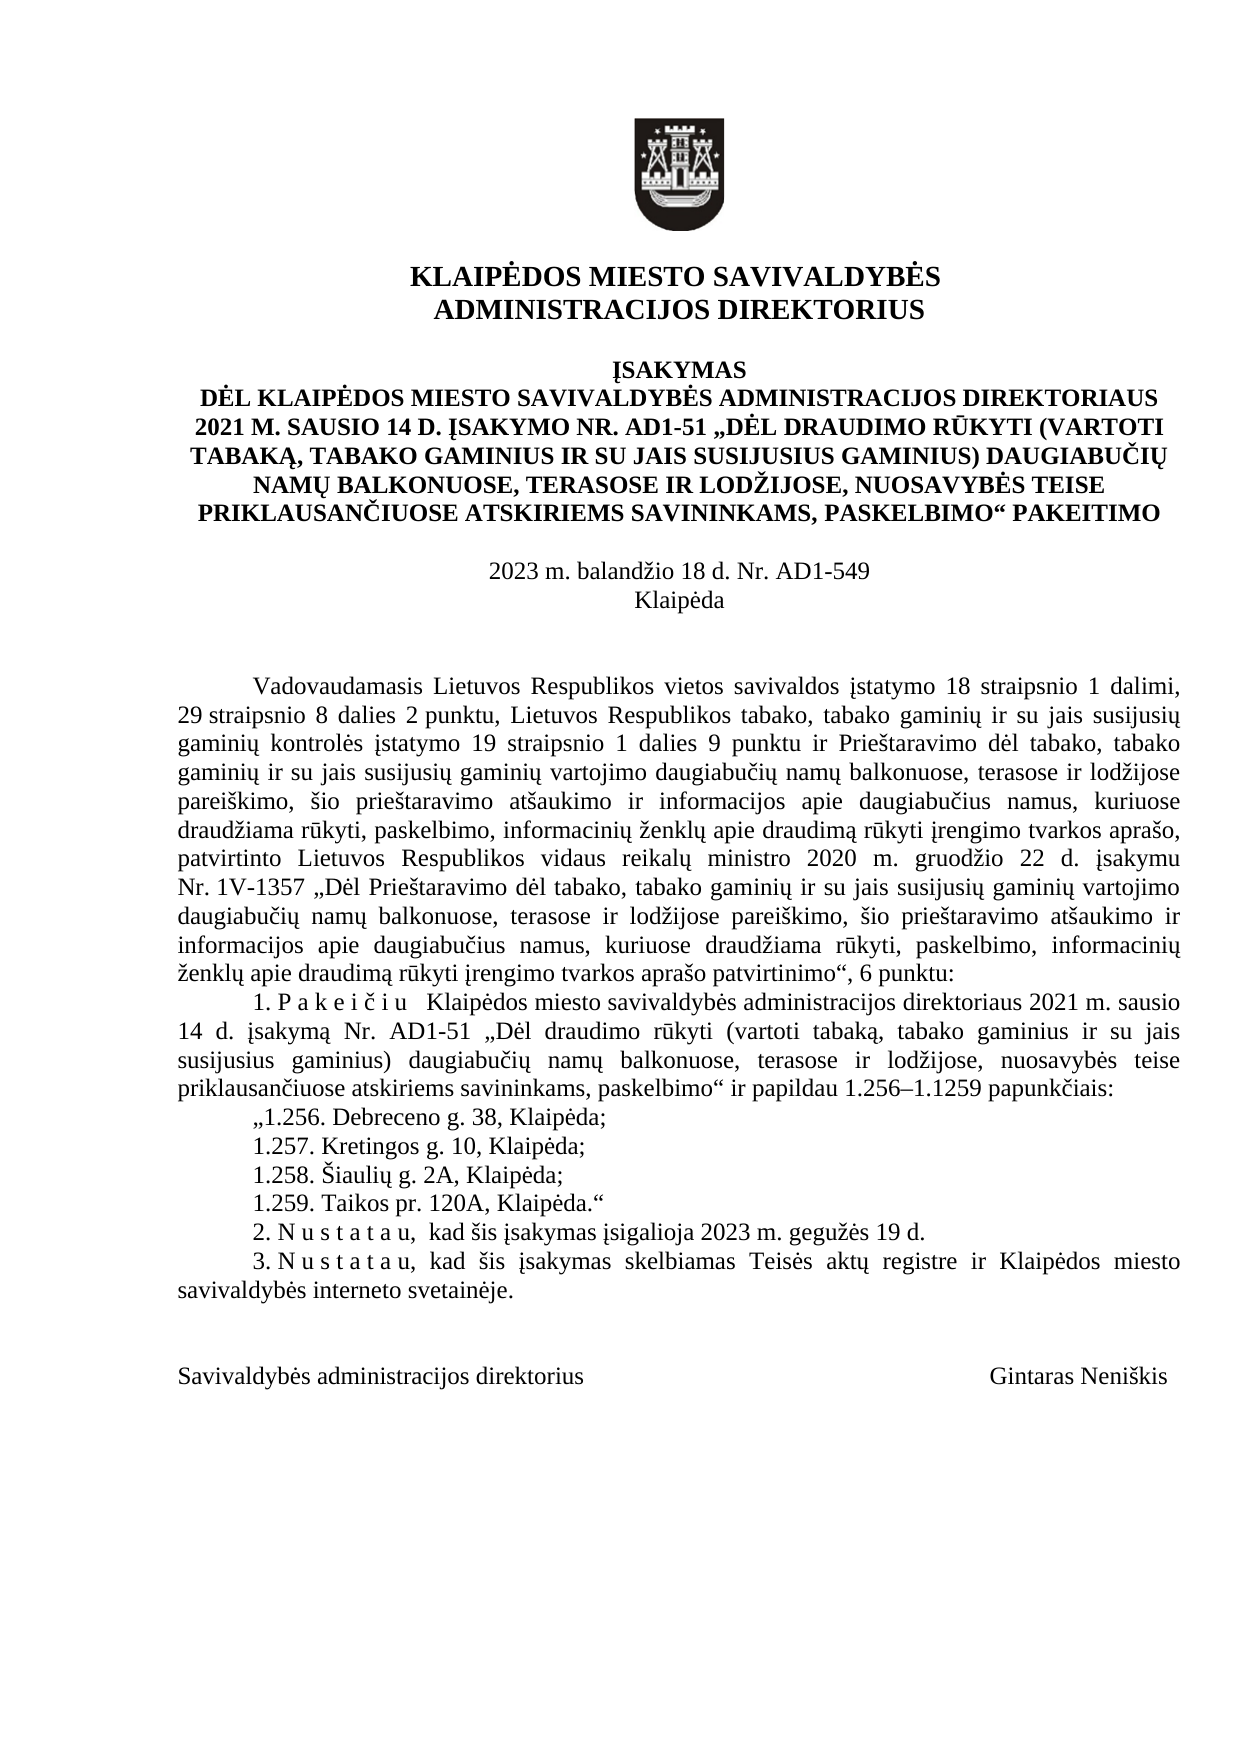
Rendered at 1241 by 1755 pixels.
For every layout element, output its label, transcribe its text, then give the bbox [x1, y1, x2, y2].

text KLAIPĖDOS MIESTO SAVIVALDYBĖS [177, 259, 1181, 292]
text 1.257. Kretingos g. 10, Klaipėda; [177, 1131, 1181, 1160]
text DĖL klaipėdos miesto savivaldybės administracijos direktoriaus 2021 M. SAUSIO 14 D. ĮSAKYMO Nr. ad1-51 „DĖL DRAUDIMO RŪKYTI (VARTOTI TABAKĄ, TABAKO GAMINIUS IR SU JAIS SUSIJUSIUS GAMINIUS) DAUGIABUČIŲ NAMŲ BALKONUOSE, TERASOSE IR LODŽIJOSE, NUOSAVYBĖS TEISE PRIKLAUSANČIUOSE ATSKIRIEMS SAVININKAMS, PASKELBIMO“ PAKEITIMO [177, 383, 1181, 527]
text Vadovaudamasis Lietuvos Respublikos vietos savivaldos įstatymo 18 straipsnio 1 dalimi, 29 straipsnio 8 dalies 2 punktu, Lietuvos Respublikos tabako, tabako gaminių ir su jais susijusių gaminių kontrolės įstatymo 19 straipsnio 1 dalies 9 punktu ir Prieštaravimo dėl tabako, tabako gaminių ir su jais susijusių gaminių vartojimo daugiabučių namų balkonuose, terasose ir lodžijose pareiškimo, šio prieštaravimo atšaukimo ir informacijos apie daugiabučius namus, kuriuose draudžiama rūkyti, paskelbimo, informacinių ženklų apie draudimą rūkyti įrengimo tvarkos aprašo, patvirtinto Lietuvos Respublikos vidaus reikalų ministro 2020 m. gruodžio 22 d. įsakymu Nr. 1V‑1357 „Dėl Prieštaravimo dėl tabako, tabako gaminių ir su jais susijusių gaminių vartojimo daugiabučių namų balkonuose, terasose ir lodžijose pareiškimo, šio prieštaravimo atšaukimo ir informacijos apie daugiabučius namus, kuriuose draudžiama rūkyti, paskelbimo, informacinių ženklų apie draudimą rūkyti įrengimo tvarkos aprašo patvirtinimo“, 6 punktu: [177, 671, 1181, 987]
text 3. Nustatau, kad šis įsakymas skelbiamas Teisės aktų registre ir Klaipėdos miesto savivaldybės interneto svetainėje. [177, 1246, 1181, 1303]
text ADMINISTRACIJOS DIREKTORIUS [177, 292, 1181, 326]
text ĮSAKYMAS [177, 355, 1181, 383]
text Klaipėda [177, 585, 1181, 613]
text Savivaldybės administracijos direktorius Gintaras Neniškis [177, 1361, 1181, 1390]
text 1. Pakeičiu Klaipėdos miesto savivaldybės administracijos direktoriaus 2021 m. sausio 14 d. įsakymą Nr. AD1-51 „Dėl draudimo rūkyti (vartoti tabaką, tabako gaminius ir su jais susijusius gaminius) daugiabučių namų balkonuose, terasose ir lodžijose, nuosavybės teise priklausančiuose atskiriems savininkams, paskelbimo“ ir papildau 1.256–1.1259 papunkčiais: [177, 987, 1181, 1102]
text „1.256. Debreceno g. 38, Klaipėda; [177, 1102, 1181, 1131]
text 1.259. Taikos pr. 120A, Klaipėda.“ [177, 1188, 1181, 1217]
text 1.258. Šiaulių g. 2A, Klaipėda; [177, 1160, 1181, 1188]
text 2023 m. balandžio 18 d. Nr. AD1-549 [177, 556, 1181, 585]
text 2. Nustatau, kad šis įsakymas įsigalioja 2023 m. gegužės 19 d. [177, 1217, 1181, 1246]
